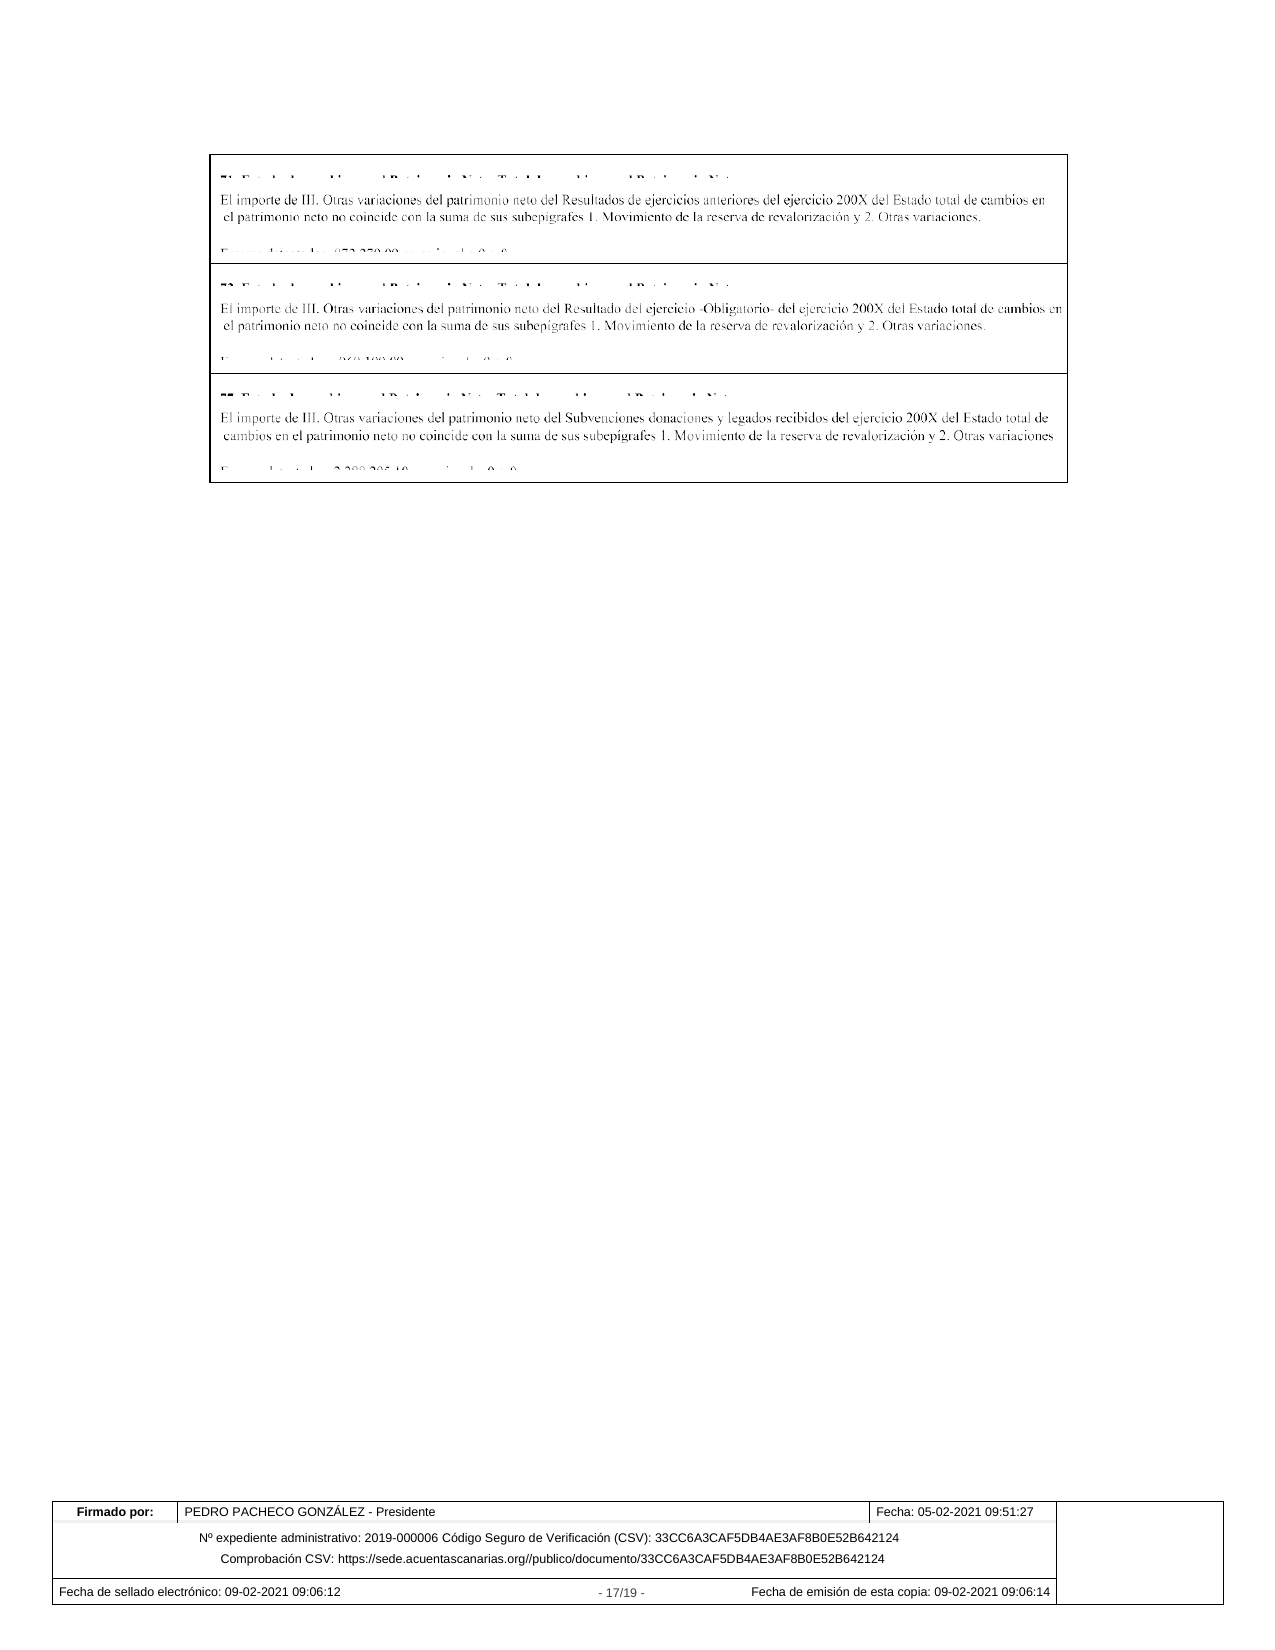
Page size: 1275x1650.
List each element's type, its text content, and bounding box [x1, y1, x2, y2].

table_header [211, 155, 1067, 263]
table_cell Nº expediente administrativo: 2019-000006 Código Seguro de Verificación (CSV): 33CC6A3CAF5DB4AE3AF8B0E52B642124 Comprobación CSV: https://sede.acuentascanarias.org//publico/documento/33CC6A3CAF5DB4AE3AF8B0E52B642124 [53, 1523, 1056, 1577]
table_cell [211, 264, 1067, 372]
table_header [1057, 1502, 1223, 1604]
table_cell Fecha de sellado electrónico: 09-02-2021 09:06:12 - 17/19 - Fecha de emisión de esta copia: 09-02-2021 09:06:14 [53, 1579, 1056, 1604]
table_header Fecha: 05-02-2021 09:51:27 [870, 1502, 1056, 1520]
table_header [53, 1502, 177, 1506]
table_header PEDRO PACHECO GONZÁLEZ - Presidente [178, 1502, 869, 1520]
table_cell [211, 374, 1067, 482]
table_cell Firmado por: [53, 1506, 177, 1520]
